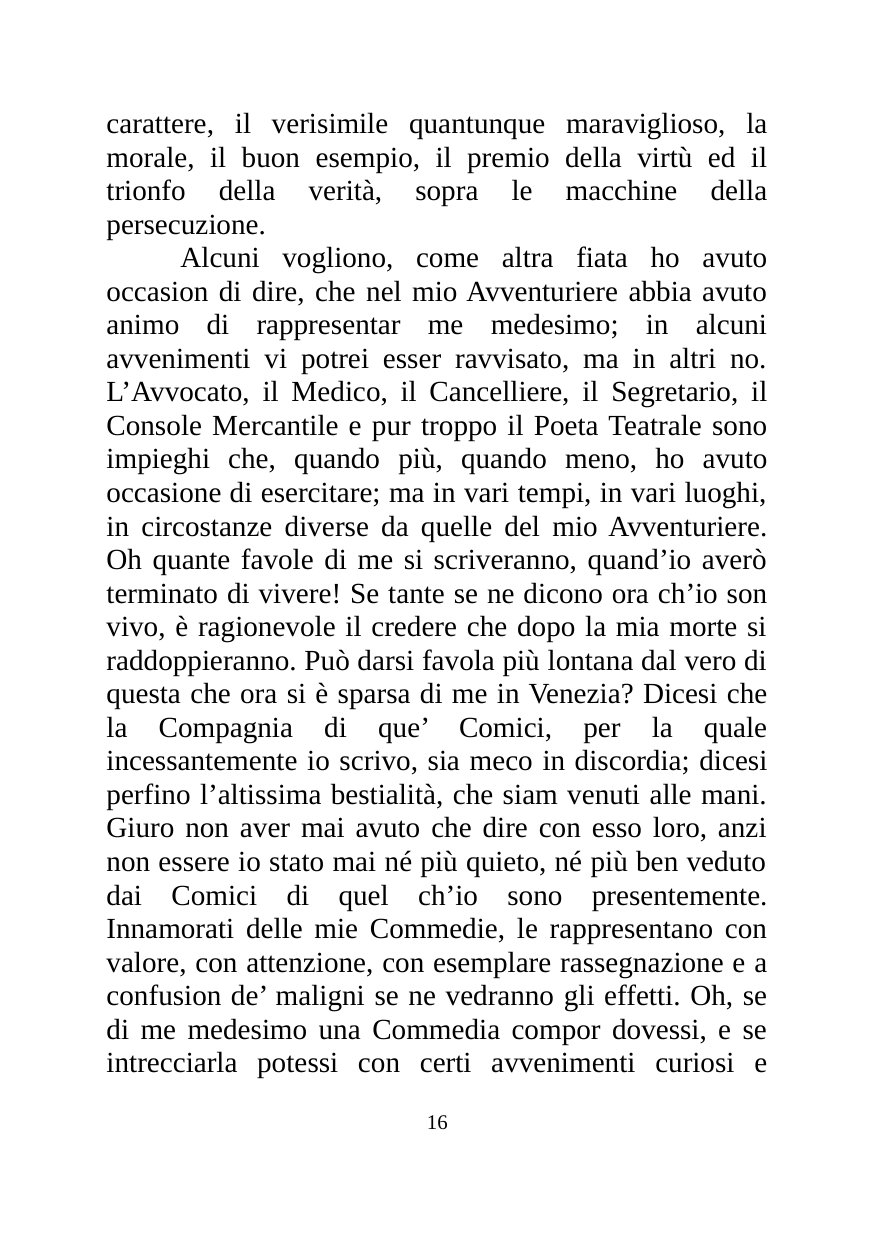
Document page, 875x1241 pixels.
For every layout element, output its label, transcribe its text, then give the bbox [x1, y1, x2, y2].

text Alcuni vogliono, come altra fiata ho avuto occasion di dire, che nel mio Avventuriere abbia avuto animo di rappresentar me medesimo; in alcuni avvenimenti vi potrei esser ravvisato, ma in altri no. L’Avvocato, il Medico, il Cancelliere, il Segretario, il Console Mercantile e pur troppo il Poeta Teatrale sono impieghi che, quando più, quando meno, ho avuto occasione di esercitare; ma in vari tempi, in vari luoghi, in circostanze diverse da quelle del mio Avventuriere. Oh quante favole di me si scriveranno, quand’io averò terminato di vivere! Se tante se ne dicono ora ch’io son vivo, è ragionevole il credere che dopo la mia morte si raddoppieranno. Può darsi favola più lontana dal vero di questa che ora si è sparsa di me in Venezia? Dicesi che la Compagnia di que’ Comici, per la quale incessantemente io scrivo, sia meco in discordia; dicesi perfino l’altissima bestialità, che siam venuti alle mani. Giuro non aver mai avuto che dire con esso loro, anzi non essere io stato mai né più quieto, né più ben veduto dai Comici di quel ch’io sono presentemente. Innamorati delle mie Commedie, le rappresentano con valore, con attenzione, con esemplare rassegnazione e a confusion de’ maligni se ne vedranno gli effetti. Oh, se di me medesimo una Commedia compor dovessi, e se intrecciarla potessi con certi avvenimenti curiosi e [106, 240, 768, 1079]
text carattere, il verisimile quantunque maraviglioso, la morale, il buon esempio, il premio della virtù ed il trionfo della verità, sopra le macchine della persecuzione. [106, 106, 768, 240]
